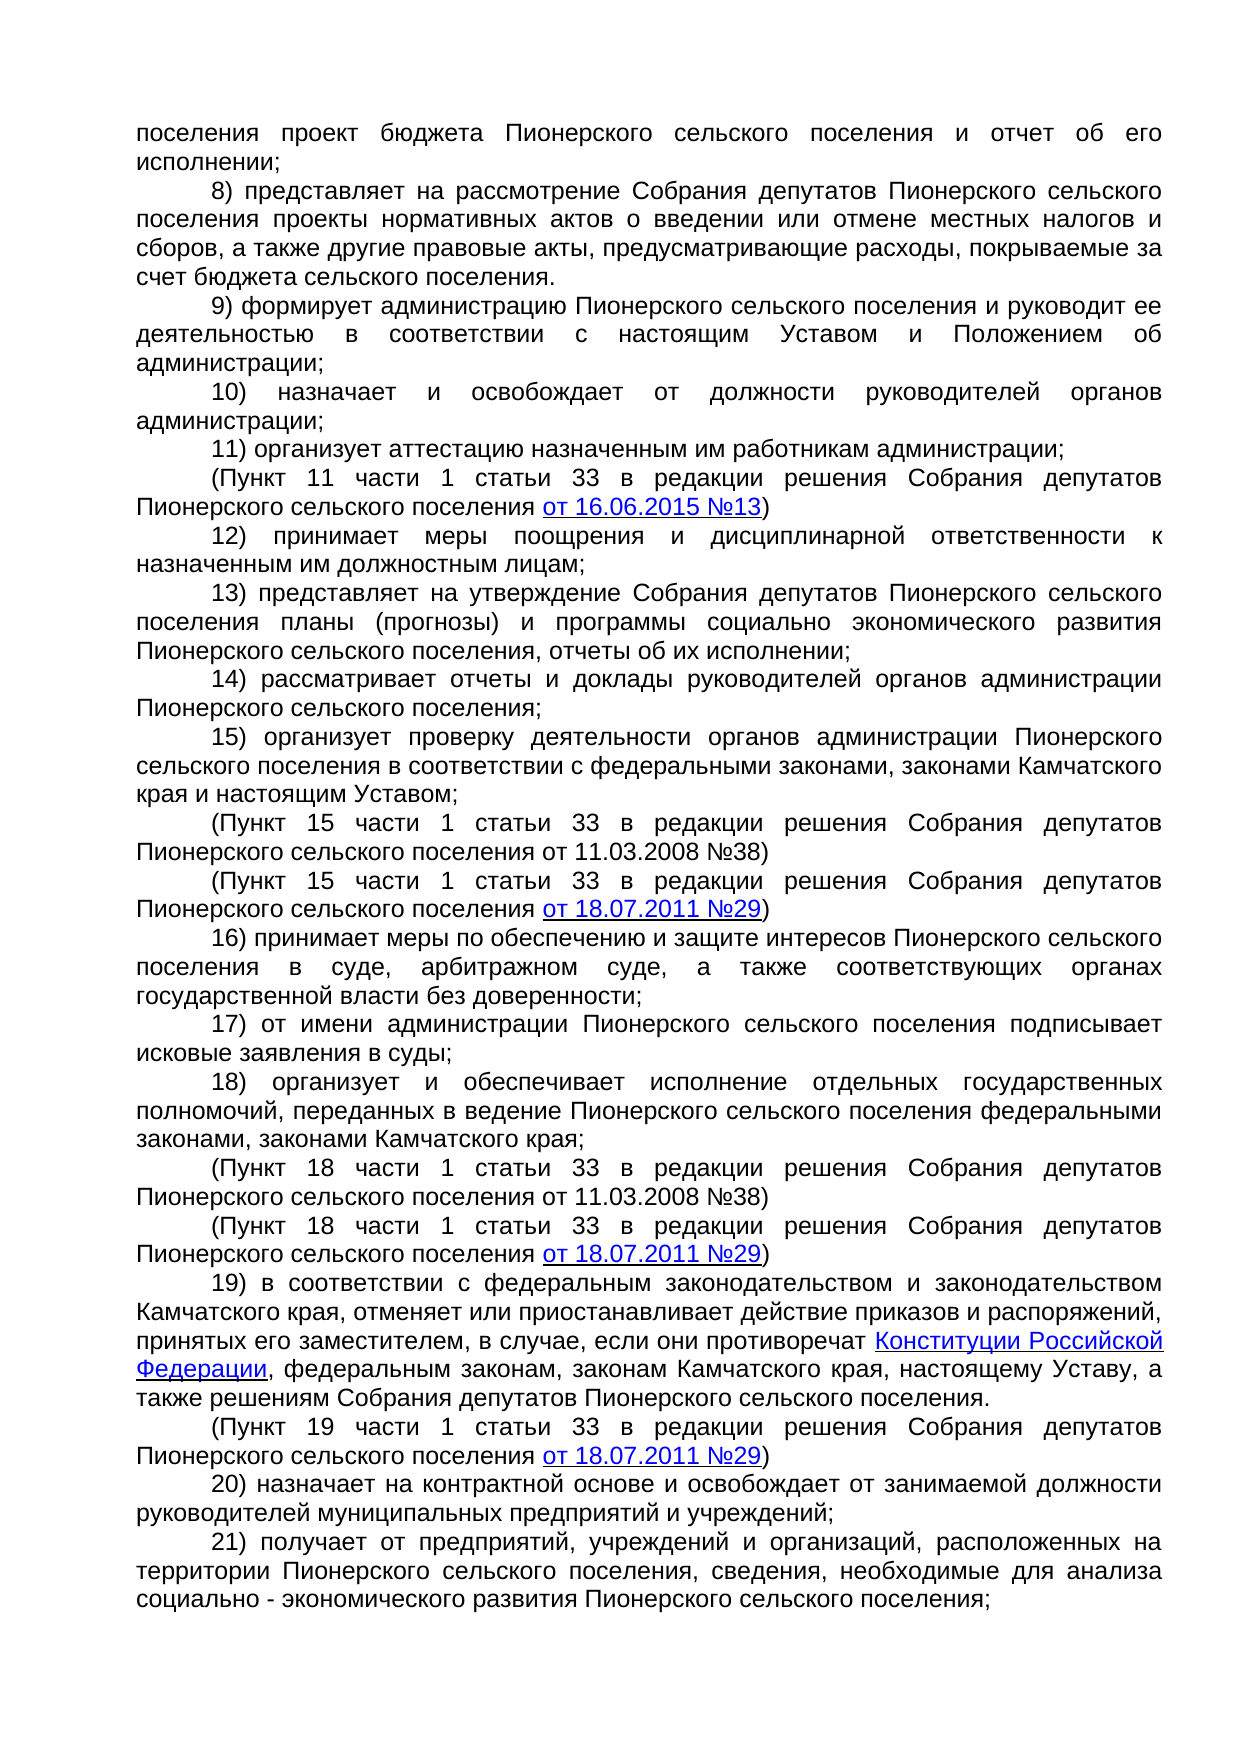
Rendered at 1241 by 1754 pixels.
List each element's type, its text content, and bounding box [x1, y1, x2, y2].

text (Пункт 19 части 1 статьи 33 в редакции решения Собрания депутатов Пионерского сельского поселения от 18.07.2011 №29) [136, 1412, 1163, 1469]
text 11) организует аттестацию назначенным им работникам администрации; [136, 434, 1163, 463]
text 12) принимает меры поощрения и дисциплинарной ответственности к назначенным им должностным лицам; [136, 521, 1163, 578]
text 17) от имени администрации Пионерского сельского поселения подписывает исковые заявления в суды; [136, 1009, 1163, 1067]
text 10) назначает и освобождает от должности руководителей органов администрации; [136, 377, 1163, 434]
text 19) в соответствии с федеральным законодательством и законодательством Камчатского края, отменяет или приостанавливает действие приказов и распоряжений, принятых его заместителем, в случае, если они противоречат Конституции Российской Федерации, федеральным законам, законам Камчатского края, настоящему Уставу, а также решениям Собрания депутатов Пионерского сельского поселения. [136, 1268, 1163, 1412]
text (Пункт 11 части 1 статьи 33 в редакции решения Собрания депутатов Пионерского сельского поселения от 16.06.2015 №13) [136, 463, 1163, 521]
text (Пункт 18 части 1 статьи 33 в редакции решения Собрания депутатов Пионерского сельского поселения от 11.03.2008 №38) [136, 1153, 1163, 1211]
text 14) рассматривает отчеты и доклады руководителей органов администрации Пионерского сельского поселения; [136, 664, 1163, 722]
text поселения проект бюджета Пионерского сельского поселения и отчет об его исполнении; [136, 118, 1163, 176]
text 18) организует и обеспечивает исполнение отдельных государственных полномочий, переданных в ведение Пионерского сельского поселения федеральными законами, законами Камчатского края; [136, 1067, 1163, 1153]
text (Пункт 18 части 1 статьи 33 в редакции решения Собрания депутатов Пионерского сельского поселения от 18.07.2011 №29) [136, 1211, 1163, 1268]
text 8) представляет на рассмотрение Собрания депутатов Пионерского сельского поселения проекты нормативных актов о введении или отмене местных налогов и сборов, а также другие правовые акты, предусматривающие расходы, покрываемые за счет бюджета сельского поселения. [136, 176, 1163, 291]
text 15) организует проверку деятельности органов администрации Пионерского сельского поселения в соответствии с федеральными законами, законами Камчатского края и настоящим Уставом; [136, 722, 1163, 808]
text 13) представляет на утверждение Собрания депутатов Пионерского сельского поселения планы (прогнозы) и программы социально экономического развития Пионерского сельского поселения, отчеты об их исполнении; [136, 578, 1163, 664]
text 16) принимает меры по обеспечению и защите интересов Пионерского сельского поселения в суде, арбитражном суде, а также соответствующих органах государственной власти без доверенности; [136, 923, 1163, 1009]
text (Пункт 15 части 1 статьи 33 в редакции решения Собрания депутатов Пионерского сельского поселения от 18.07.2011 №29) [136, 866, 1163, 923]
text (Пункт 15 части 1 статьи 33 в редакции решения Собрания депутатов Пионерского сельского поселения от 11.03.2008 №38) [136, 808, 1163, 866]
text 20) назначает на контрактной основе и освобождает от занимаемой должности руководителей муниципальных предприятий и учреждений; [136, 1469, 1163, 1527]
text 21) получает от предприятий, учреждений и организаций, расположенных на территории Пионерского сельского поселения, сведения, необходимые для анализа социально - экономического развития Пионерского сельского поселения; [136, 1527, 1163, 1613]
text 9) формирует администрацию Пионерского сельского поселения и руководит ее деятельностью в соответствии с настоящим Уставом и Положением об администрации; [136, 291, 1163, 377]
